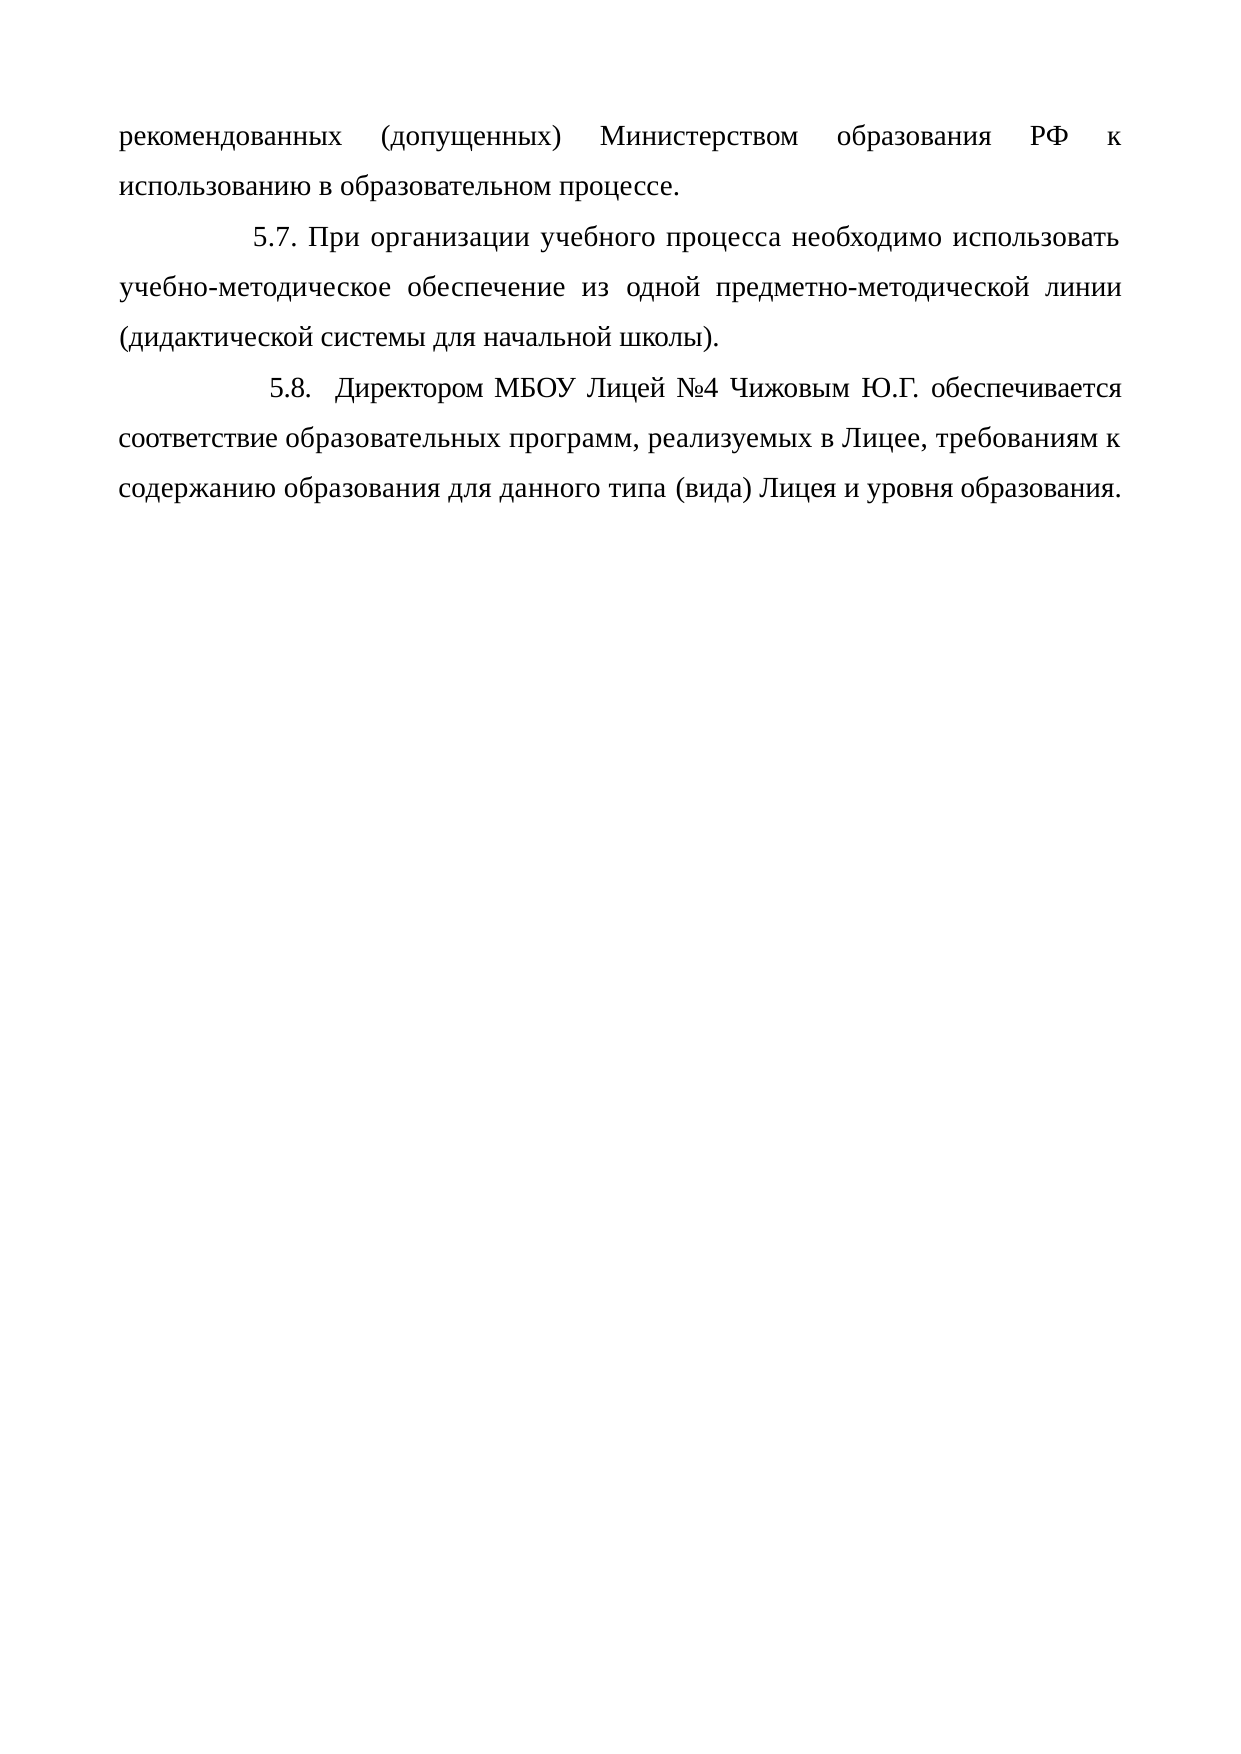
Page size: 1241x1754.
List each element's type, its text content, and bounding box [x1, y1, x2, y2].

text 5.7. При организации учебного процесса необходимо использовать учебно-методическое обеспечение из одной предметно-методической линии (дидактической системы для начальной школы). [119, 219, 1122, 353]
list рекомендованных (допущенных) Министерством образования РФ к использованию в образовательном процессе. [119, 118, 1122, 202]
text 5.8. Директором МБОУ Лицей №4 Чижовым Ю.Г. обеспечивается соответствие образовательных программ, реализуемых в Лицее, требованиям к содержанию образования для данного типа (вида) Лицея и уровня образования. [118, 370, 1122, 504]
